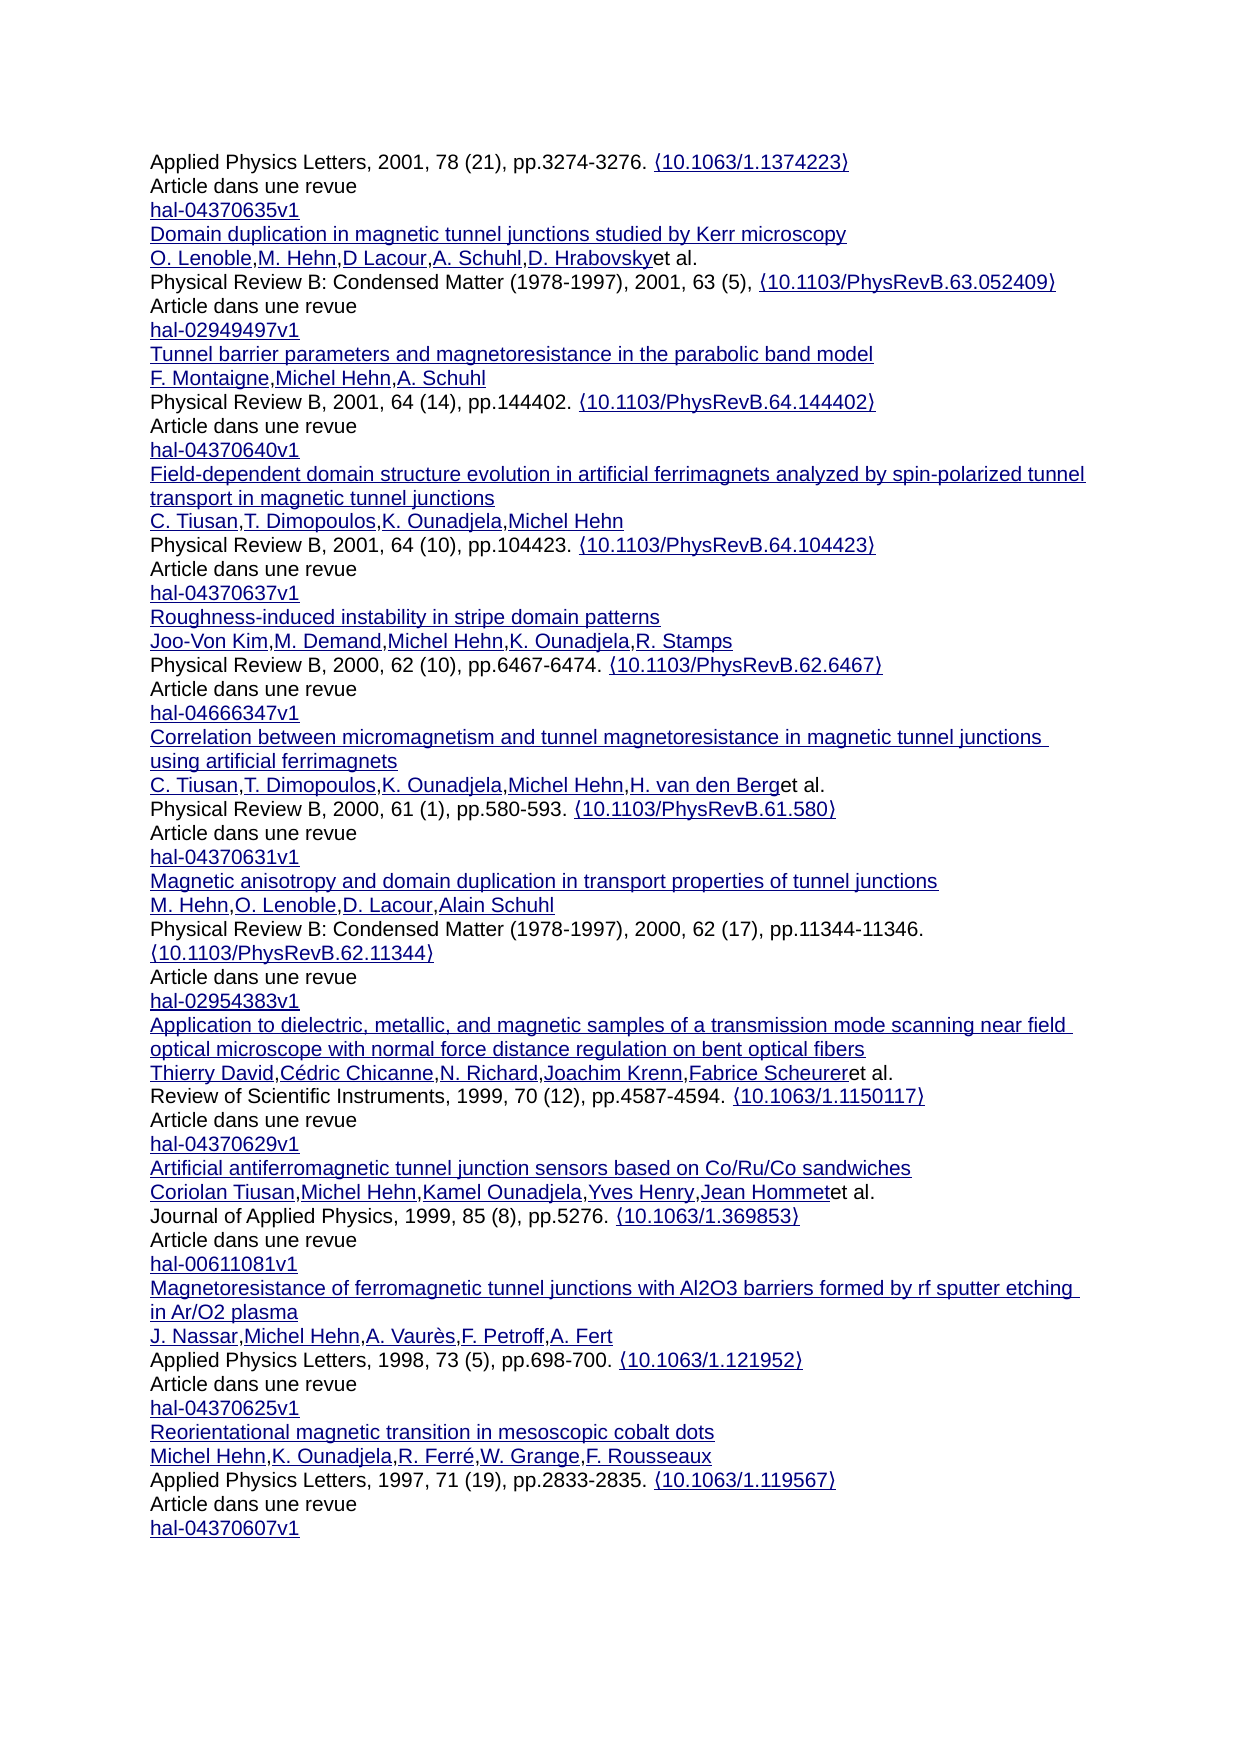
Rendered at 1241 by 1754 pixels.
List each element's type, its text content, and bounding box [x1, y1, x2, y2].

table_cell Tunnel barrier parameters and magnetoresistance in the parabolic band model F. Montaigne,Michel Hehn,A. Schuhl Physical Review B, 2001, 64 (14), pp.144402. ⟨10.1103/PhysRevB.64.144402⟩ Article dans une revue hal-04370640v1 [150, 342, 1090, 461]
table_cell Magnetoresistance of ferromagnetic tunnel junctions with Al2O3 barriers formed by rf sputter etching in Ar/O2 plasma J. Nassar,Michel Hehn,A. Vaurès,F. Petroff,A. Fert Applied Physics Letters, 1998, 73 (5), pp.698-700. ⟨10.1063/1.121952⟩ Article dans une revue hal-04370625v1 [150, 1276, 1090, 1420]
table_cell Applied Physics Letters, 2001, 78 (21), pp.3274-3276. ⟨10.1063/1.1374223⟩ Article dans une revue hal-04370635v1 [150, 150, 1090, 222]
table_cell Correlation between micromagnetism and tunnel magnetoresistance in magnetic tunnel junctions using artificial ferrimagnets C. Tiusan,T. Dimopoulos,K. Ounadjela,Michel Hehn,H. van den Berget al. Physical Review B, 2000, 61 (1), pp.580-593. ⟨10.1103/PhysRevB.61.580⟩ Article dans une revue hal-04370631v1 [150, 725, 1090, 869]
table_cell Roughness-induced instability in stripe domain patterns Joo-Von Kim,M. Demand,Michel Hehn,K. Ounadjela,R. Stamps Physical Review B, 2000, 62 (10), pp.6467-6474. ⟨10.1103/PhysRevB.62.6467⟩ Article dans une revue hal-04666347v1 [150, 605, 1090, 725]
table_cell Artificial antiferromagnetic tunnel junction sensors based on Co/Ru/Co sandwiches Coriolan Tiusan,Michel Hehn,Kamel Ounadjela,Yves Henry,Jean Hommetet al. Journal of Applied Physics, 1999, 85 (8), pp.5276. ⟨10.1063/1.369853⟩ Article dans une revue hal-00611081v1 [150, 1156, 1090, 1276]
table_cell Domain duplication in magnetic tunnel junctions studied by Kerr microscopy O. Lenoble,M. Hehn,D Lacour,A. Schuhl,D. Hrabovskyet al. Physical Review B: Condensed Matter (1978-1997), 2001, 63 (5), ⟨10.1103/PhysRevB.63.052409⟩ Article dans une revue hal-02949497v1 [150, 222, 1090, 342]
table_cell Reorientational magnetic transition in mesoscopic cobalt dots Michel Hehn,K. Ounadjela,R. Ferré,W. Grange,F. Rousseaux Applied Physics Letters, 1997, 71 (19), pp.2833-2835. ⟨10.1063/1.119567⟩ Article dans une revue hal-04370607v1 [150, 1420, 1090, 1539]
table_cell Magnetic anisotropy and domain duplication in transport properties of tunnel junctions M. Hehn,O. Lenoble,D. Lacour,Alain Schuhl Physical Review B: Condensed Matter (1978-1997), 2000, 62 (17), pp.11344-11346. ⟨10.1103/PhysRevB.62.11344⟩ Article dans une revue hal-02954383v1 [150, 869, 1090, 1012]
table_cell Application to dielectric, metallic, and magnetic samples of a transmission mode scanning near field optical microscope with normal force distance regulation on bent optical fibers Thierry David,Cédric Chicanne,N. Richard,Joachim Krenn,Fabrice Scheureret al. Review of Scientific Instruments, 1999, 70 (12), pp.4587-4594. ⟨10.1063/1.1150117⟩ Article dans une revue hal-04370629v1 [150, 1013, 1090, 1156]
table_cell Field-dependent domain structure evolution in artificial ferrimagnets analyzed by spin-polarized tunnel transport in magnetic tunnel junctions C. Tiusan,T. Dimopoulos,K. Ounadjela,Michel Hehn Physical Review B, 2001, 64 (10), pp.104423. ⟨10.1103/PhysRevB.64.104423⟩ Article dans une revue hal-04370637v1 [150, 461, 1090, 605]
